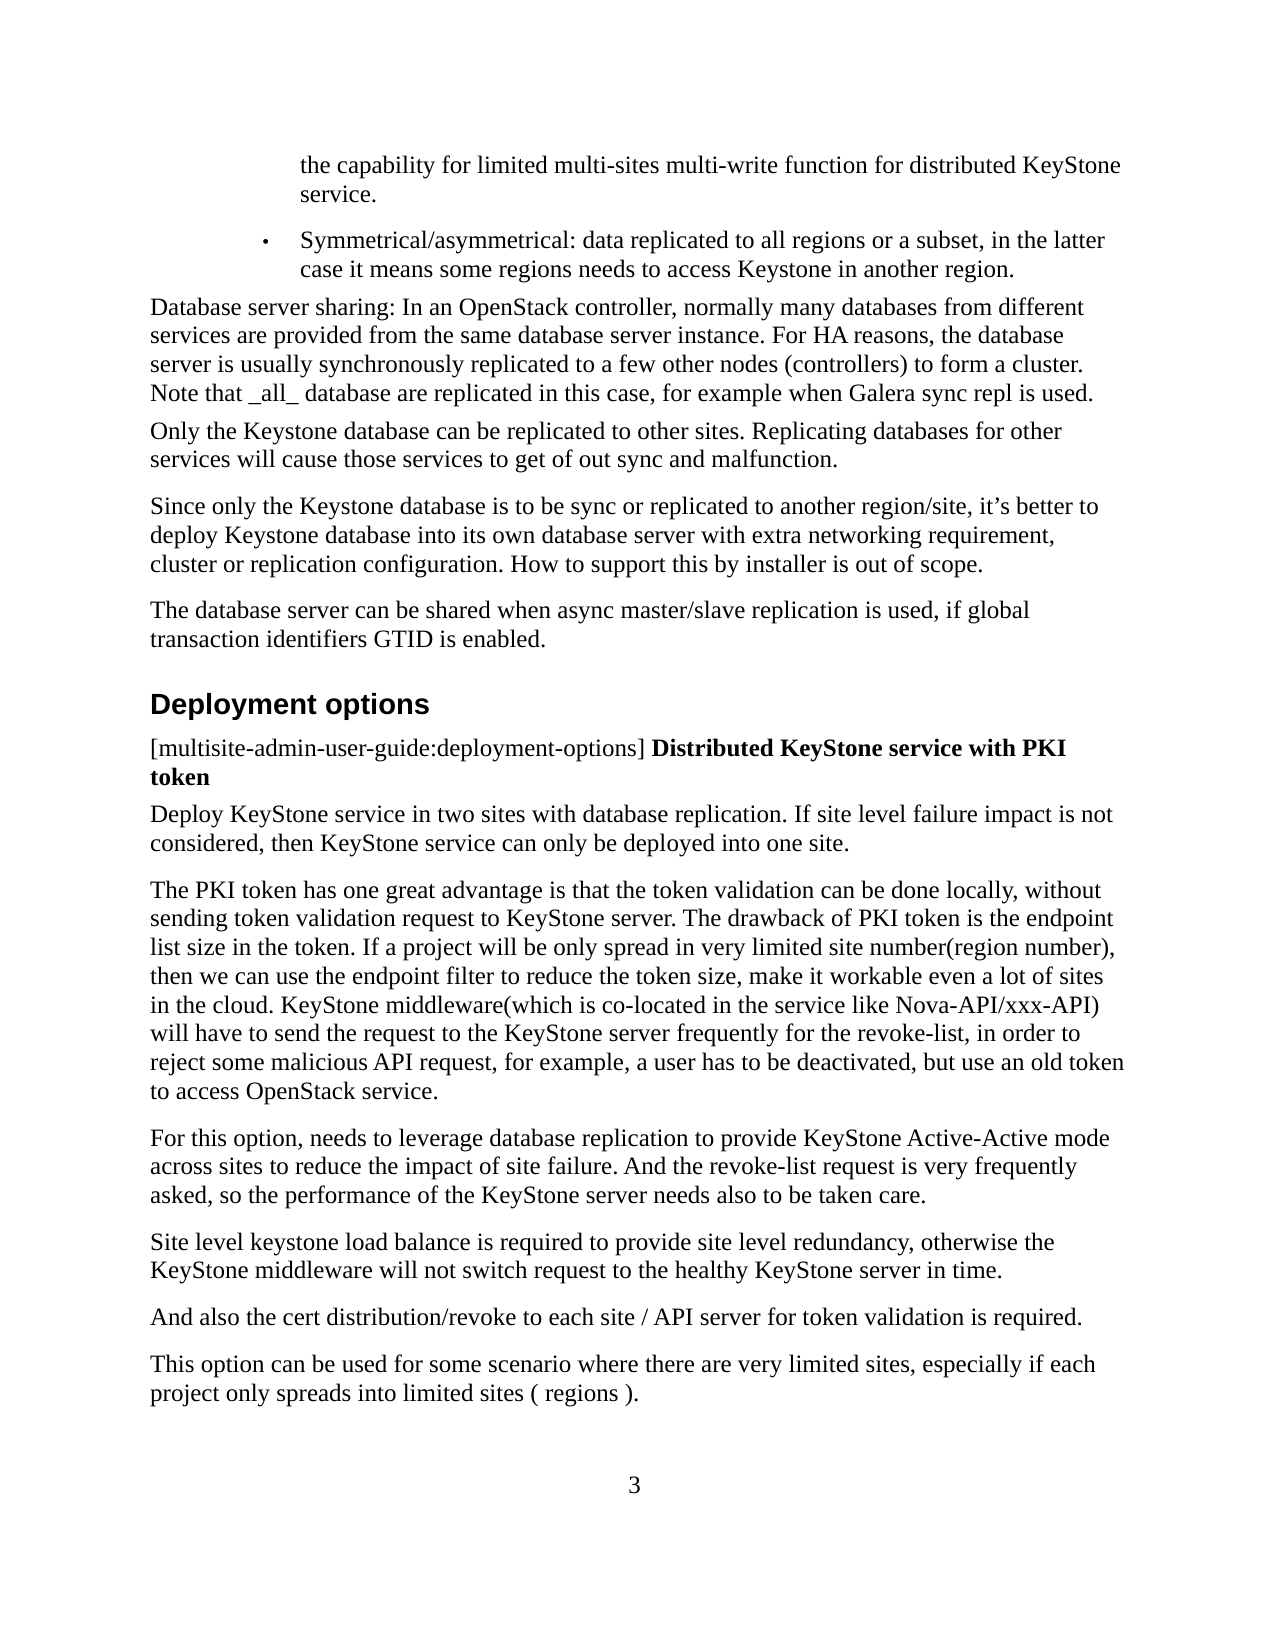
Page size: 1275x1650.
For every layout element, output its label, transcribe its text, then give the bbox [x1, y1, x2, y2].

text Database server sharing: In an OpenStack controller, normally many databases from different services are provided from the same database server instance. For HA reasons, the database server is usually synchronously replicated to a few other nodes (controllers) to form a cluster. Note that _all_ database are replicated in this case, for example when Galera sync repl is used. [150, 292, 1125, 407]
text And also the cert distribution/revoke to each site / API server for token validation is required. [150, 1302, 1125, 1331]
text The database server can be shared when async master/slave replication is used, if global transaction identifiers GTID is enabled. [150, 595, 1125, 653]
text Since only the Keystone database is to be sync or replicated to another region/site, it’s better to deploy Keystone database into its own database server with extra networking requirement, cluster or replication configuration. How to support this by installer is out of scope. [150, 491, 1125, 577]
list Symmetrical/asymmetrical: data replicated to all regions or a subset, in the latter case it means some regions needs to access Keystone in another region. [262, 225, 1125, 283]
text For this option, needs to leverage database replication to provide KeyStone Active-Active mode across sites to reduce the impact of site failure. And the revoke-list request is very frequently asked, so the performance of the KeyStone server needs also to be taken care. [150, 1123, 1125, 1209]
text Only the Keystone database can be replicated to other sites. Replicating databases for other services will cause those services to get of out sync and malfunction. [150, 416, 1125, 473]
text The PKI token has one great advantage is that the token validation can be done locally, without sending token validation request to KeyStone server. The drawback of PKI token is the endpoint list size in the token. If a project will be only spread in very limited site number(region number), then we can use the endpoint filter to reduce the token size, make it workable even a lot of sites in the cloud. KeyStone middleware(which is co-located in the service like Nova-API/xxx-API) will have to send the request to the KeyStone server frequently for the revoke-list, in order to reject some malicious API request, for example, a user has to be deactivated, but use an old token to access OpenStack service. [150, 875, 1125, 1105]
text Deploy KeyStone service in two sites with database replication. If site level failure impact is not considered, then KeyStone service can only be deployed into one site. [150, 799, 1125, 857]
subtitle Deployment options [150, 687, 1125, 720]
text Site level keystone load balance is required to provide site level redundancy, otherwise the KeyStone middleware will not switch request to the healthy KeyStone server in time. [150, 1227, 1125, 1284]
text This option can be used for some scenario where there are very limited sites, especially if each project only spreads into limited sites ( regions ). [150, 1349, 1125, 1406]
text [multisite-admin-user-guide:deployment-options] Distributed KeyStone service with PKI token [150, 733, 1125, 790]
list the capability for limited multi-sites multi-write function for distributed KeyStone service. [262, 150, 1125, 207]
